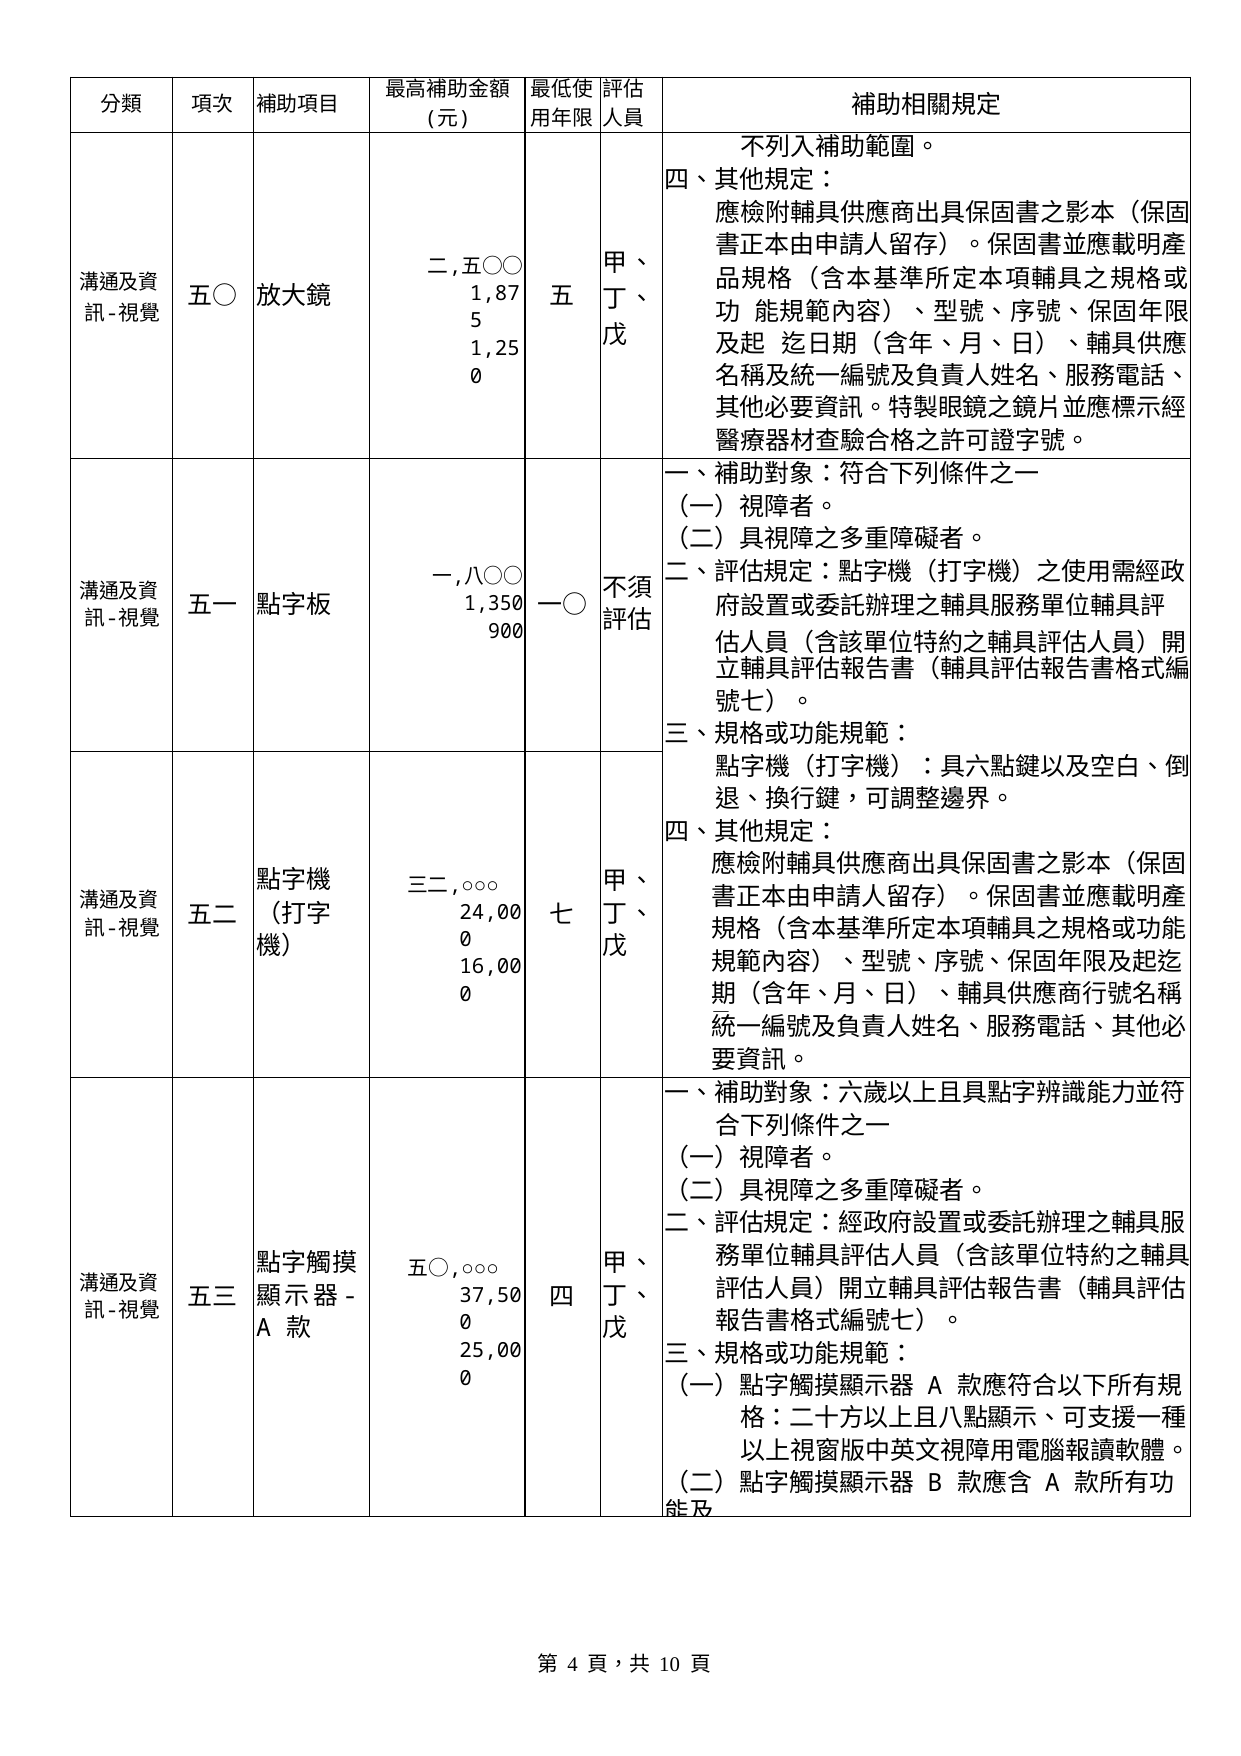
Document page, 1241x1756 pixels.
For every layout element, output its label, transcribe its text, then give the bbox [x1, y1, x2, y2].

table_cell 二、評估規定：經政府設置或委託辦理之輔具服 [663, 1208, 1190, 1240]
table_cell 點字機（打字機）：具六點鍵以及空白、倒 [663, 751, 1190, 784]
table_cell 點字機 （打字 機） [254, 752, 369, 1077]
table_cell 號七）。 [663, 686, 1190, 719]
table_cell 點字觸摸 顯示器-A 款 [254, 1078, 369, 1516]
table_header 補助相關規定 [663, 78, 1190, 132]
table_cell 五二 [173, 752, 253, 1077]
table_cell 五 [526, 133, 600, 458]
table_header 評估 人員 [601, 78, 662, 132]
table_cell 書正本由申請人留存）。保固書並應載明產 品規格（含本基準所定本項輔具之規格或功 能規範內容）、型號、序號、保固年限及起 迄日期（含年、月、日）、輔具供應商行號 [663, 230, 1190, 360]
table_cell 放大鏡 [254, 133, 369, 458]
table_cell 要資訊。 [663, 1044, 1190, 1077]
table_cell 三二,○○○ 24,000 16,000 [370, 752, 524, 1077]
table_cell 五一 [173, 459, 253, 751]
table_cell 二、評估規定：點字機（打字機）之使用需經政 府設置或委託辦理之輔具服務單位輔具評 估人員（含該單位特約之輔具評估人員）開 [663, 556, 1190, 654]
table_cell 醫療器材查驗合格之許可證字號。 [663, 425, 1190, 458]
table_cell 三、規格或功能規範： [663, 719, 1190, 751]
table_cell 格：二十方以上且八點顯示、可支援一種 [663, 1403, 1190, 1435]
table_cell 規範內容）、型號、序號、保固年限及起迄日 [663, 946, 1190, 979]
table_cell 名稱及統一編號及負責人姓名、服務電話、 [663, 360, 1190, 393]
table_cell 溝通及資 訊-視覺 [71, 459, 172, 751]
table_cell 以上視窗版中英文視障用電腦報讀軟體。 [663, 1435, 1190, 1468]
table_cell 五○,○○○ 37,500 25,000 [370, 1078, 524, 1516]
table_cell （一）點字觸摸顯示器 A 款應符合以下所有規 [663, 1370, 1190, 1403]
table_cell 甲、 丁、 戊 [601, 752, 662, 1077]
table_cell 一、補助對象：六歲以上且具點字辨識能力並符 [663, 1078, 1190, 1110]
table_cell （一）視障者。 [663, 1143, 1190, 1175]
table_cell 甲、 丁、 戊 [601, 1078, 662, 1516]
table_cell 統一編號及負責人姓名、服務電話、其他必 [663, 1011, 1190, 1044]
table_cell （二）點字觸摸顯示器 B 款應含 A 款所有功能及 [663, 1468, 1190, 1516]
table_cell 二,五○○ 1,875 1,250 [370, 133, 524, 458]
table_cell 應檢附輔具供應商出具保固書之影本（保固 [663, 198, 1190, 230]
table_cell （一）視障者。 [663, 491, 1190, 524]
table_cell 一○ [526, 459, 600, 751]
table_cell 書正本由申請人留存）。保固書並應載明產品 [663, 881, 1190, 914]
table_cell 不須 評估 [601, 459, 662, 751]
table_cell 四 [526, 1078, 600, 1516]
table_cell 不列入補助範圍。 [663, 133, 1190, 165]
table_cell 合下列條件之一 [663, 1110, 1190, 1143]
table_cell （二）具視障之多重障礙者。 [663, 1175, 1190, 1208]
table_cell 點字板 [254, 459, 369, 751]
table_header 補助項目 [254, 78, 369, 132]
table_cell 一,八○○ 1,350 900 [370, 459, 524, 751]
table_cell 規格（含本基準所定本項輔具之規格或功能 [663, 914, 1190, 946]
table_cell 溝通及資 訊-視覺 [71, 752, 172, 1077]
table_cell 務單位輔具評估人員（含該單位特約之輔具 評估人員）開立輔具評估報告書（輔具評估 報告書格式編號七）。 [663, 1240, 1190, 1341]
table_cell 七 [526, 752, 600, 1077]
table_cell 四、其他規定： [663, 816, 1190, 849]
table_cell 一、補助對象：符合下列條件之一 [663, 459, 1190, 491]
table_cell 溝通及資 訊-視覺 [71, 1078, 172, 1516]
table_cell （二）具視障之多重障礙者。 [663, 524, 1190, 556]
table_cell 甲、 丁、 戊 [601, 133, 662, 458]
table_cell 立輔具評估報告書（輔具評估報告書格式編 [663, 654, 1190, 686]
table_cell 四、其他規定： [663, 165, 1190, 197]
table_cell 五○ [173, 133, 253, 458]
table_cell 其他必要資訊。特製眼鏡之鏡片並應標示經 [663, 393, 1190, 425]
table_cell 退、換行鍵，可調整邊界。 [663, 784, 1190, 816]
table_cell 期（含年、月、日）、輔具供應商行號名稱及 [663, 979, 1190, 1011]
table_cell 三、規格或功能規範： [663, 1341, 1190, 1370]
table_header 最高補助金額 (元) [370, 78, 524, 132]
table_cell 應檢附輔具供應商出具保固書之影本（保固 [663, 849, 1190, 881]
table_cell 溝通及資 訊-視覺 [71, 133, 172, 458]
table_header 項次 [173, 78, 253, 132]
table_header 最低使 用年限 [526, 78, 600, 132]
table_cell 五三 [173, 1078, 253, 1516]
table_header 分類 [71, 78, 172, 132]
